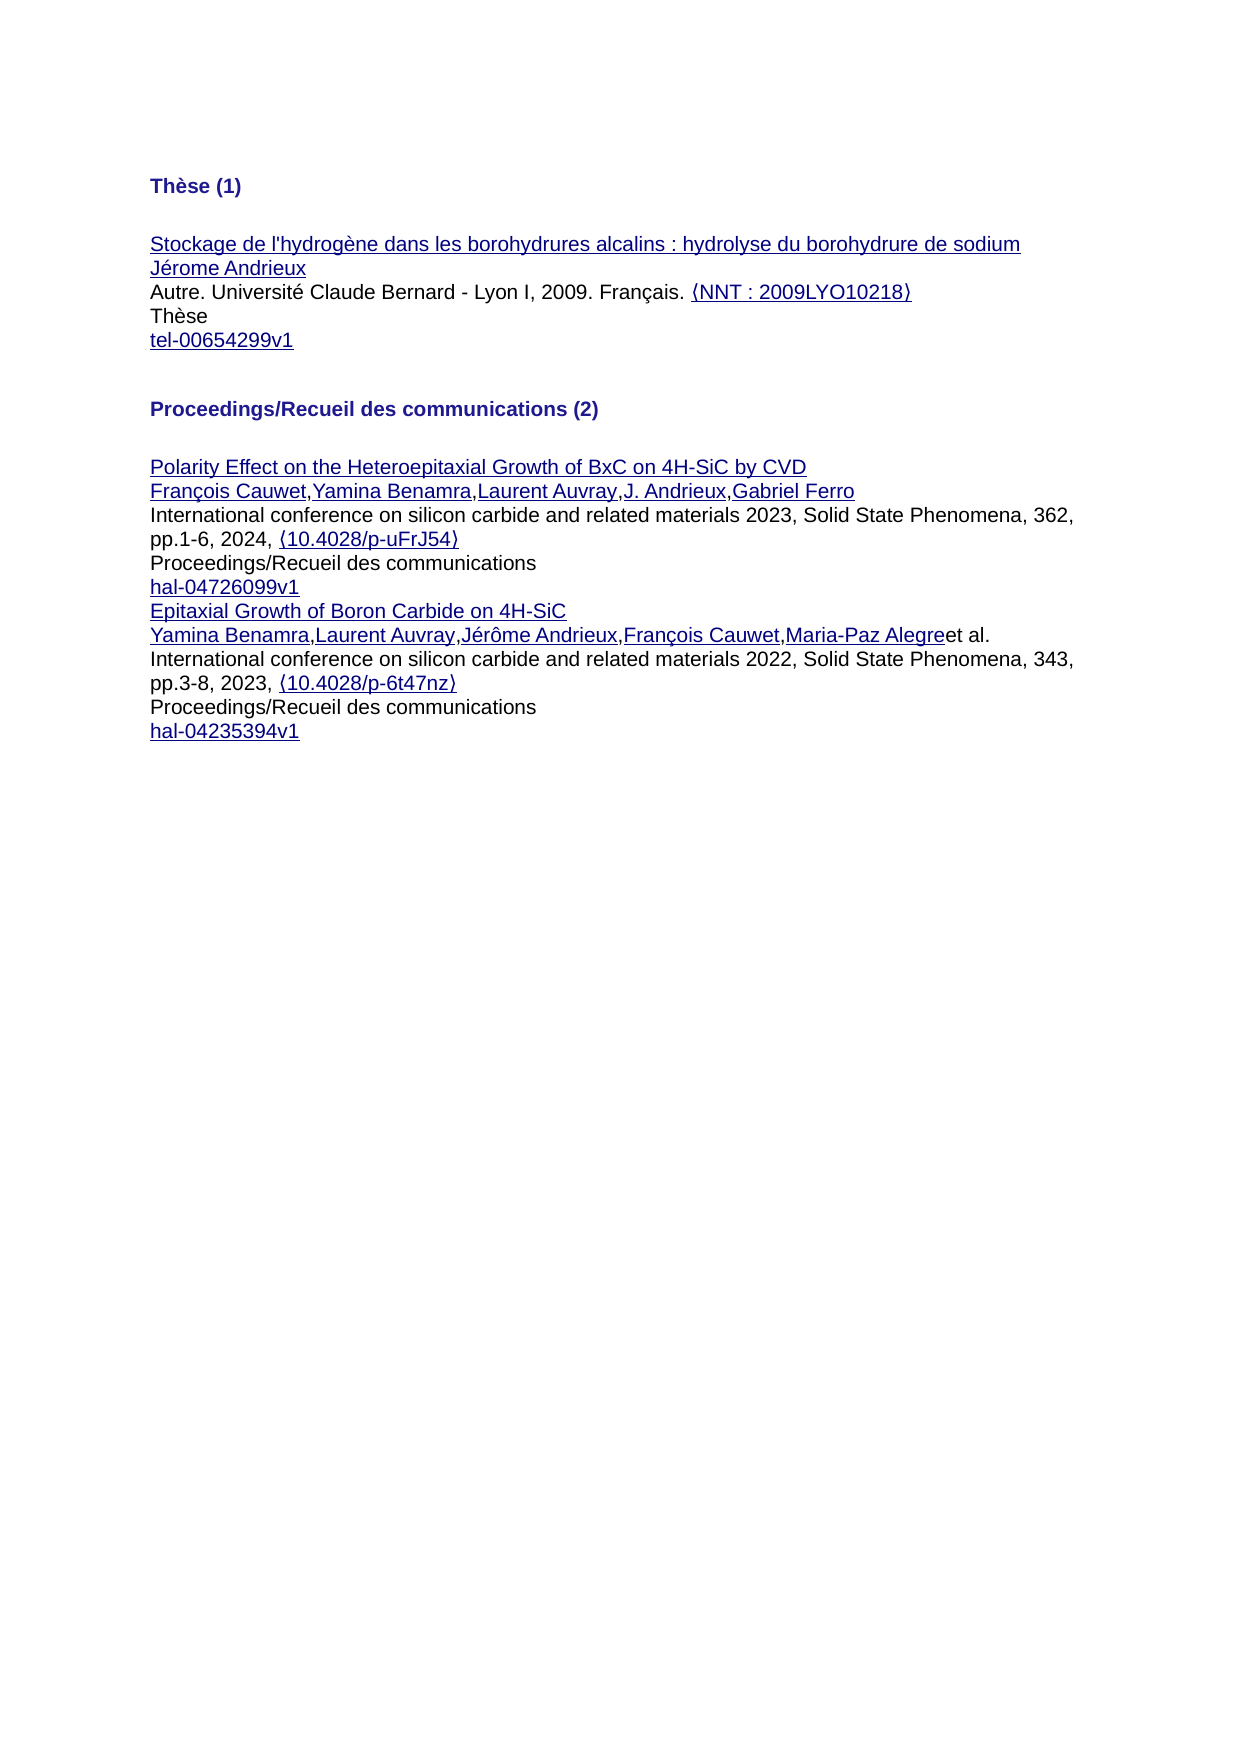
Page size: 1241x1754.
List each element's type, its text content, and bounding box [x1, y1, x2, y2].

table_header Stockage de l'hydrogène dans les borohydrures alcalins : hydrolyse du borohydrure de sodium Jérome Andrieux Autre. Université Claude Bernard - Lyon I, 2009. Français. ⟨NNT : 2009LYO10218⟩ Thèse tel-00654299v1 [150, 232, 1090, 352]
table_cell Epitaxial Growth of Boron Carbide on 4H-SiC Yamina Benamra,Laurent Auvray,Jérôme Andrieux,François Cauwet,Maria-Paz Alegreet al. International conference on silicon carbide and related materials 2022, Solid State Phenomena, 343, pp.3-8, 2023, ⟨10.4028/p-6t47nz⟩ Proceedings/Recueil des communications hal-04235394v1 [150, 599, 1090, 743]
table_header Polarity Effect on the Heteroepitaxial Growth of BxC on 4H-SiC by CVD François Cauwet,Yamina Benamra,Laurent Auvray,J. Andrieux,Gabriel Ferro International conference on silicon carbide and related materials 2023, Solid State Phenomena, 362, pp.1-6, 2024, ⟨10.4028/p-uFrJ54⟩ Proceedings/Recueil des communications hal-04726099v1 [150, 455, 1090, 599]
subtitle Thèse (1) [150, 174, 1090, 198]
subtitle Proceedings/Recueil des communications (2) [150, 397, 1090, 421]
